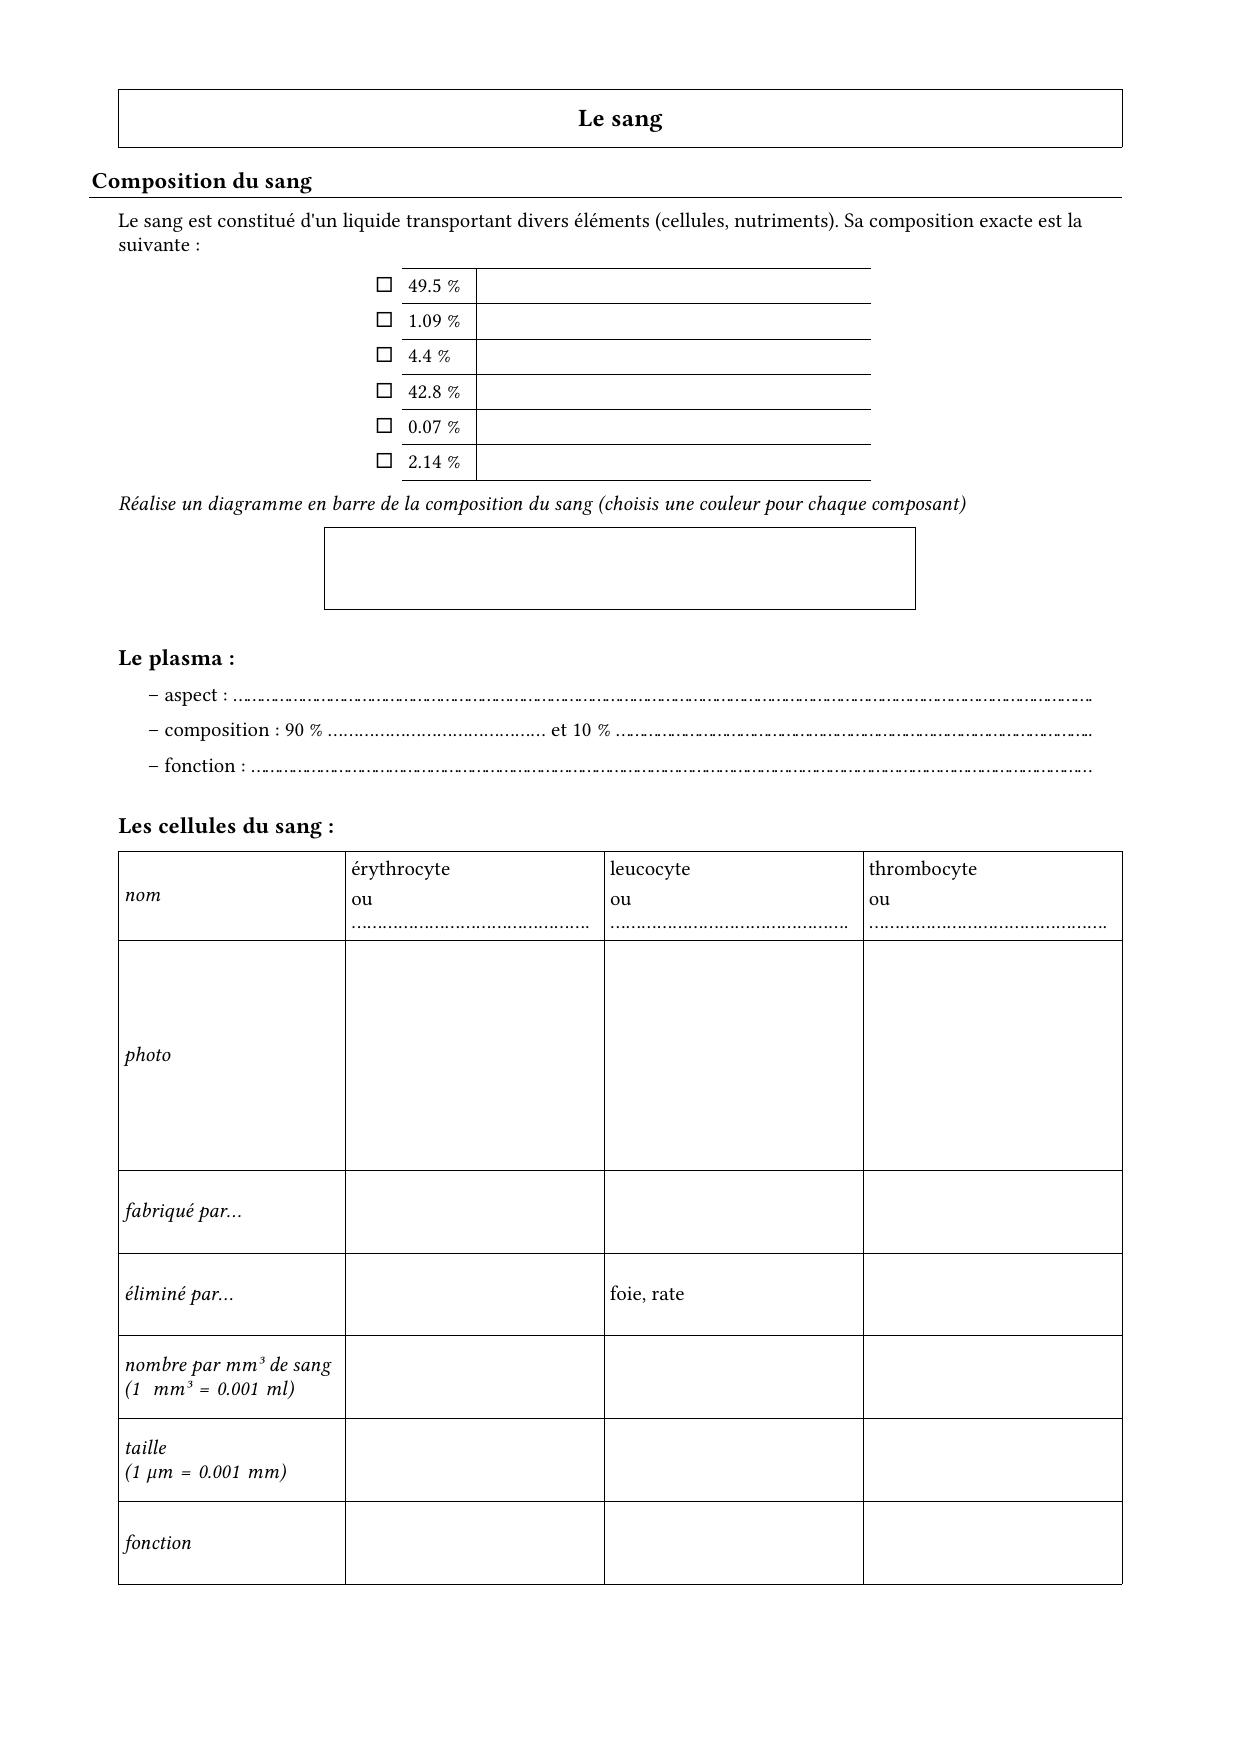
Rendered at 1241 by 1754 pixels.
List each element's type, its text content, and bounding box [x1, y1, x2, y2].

table_header érythrocyte ou …........................................... [346, 852, 604, 939]
table_cell  [369, 444, 402, 480]
table_cell 42.8 % [402, 375, 476, 409]
table_header thrombocyte ou …........................................... [864, 852, 1122, 939]
table_cell [864, 1336, 1122, 1418]
table_cell photo [119, 941, 345, 1169]
list fonction : [148, 754, 1122, 777]
table_cell fonction [119, 1502, 345, 1584]
table_cell  [369, 303, 402, 338]
table_cell [864, 1502, 1122, 1584]
table_cell [605, 1419, 863, 1501]
table_cell [477, 304, 871, 338]
table_header nom [119, 852, 345, 939]
subtitle Le plasma : [118, 645, 1122, 671]
table_cell [864, 1419, 1122, 1501]
table_cell 0.07 % [402, 410, 476, 444]
table_cell [864, 1254, 1122, 1335]
table_cell [346, 1336, 604, 1418]
table_cell  [369, 339, 402, 374]
subtitle Les cellules du sang : [118, 813, 1122, 839]
table_cell [864, 941, 1122, 1169]
table_cell 2.14 % [402, 445, 476, 480]
table_cell [477, 445, 871, 480]
table_cell nombre par mm³ de sang (1 mm³ = 0.001 ml) [119, 1336, 345, 1418]
table_cell foie, rate [605, 1254, 863, 1335]
table_cell [346, 1419, 604, 1501]
table_header 49.5 % [402, 269, 476, 303]
table_cell [605, 1336, 863, 1418]
table_cell [346, 1171, 604, 1252]
table_cell [346, 1254, 604, 1335]
table_cell [477, 375, 871, 409]
list aspect : [148, 683, 1122, 706]
table_cell [477, 410, 871, 444]
table_cell fabriqué par... [119, 1171, 345, 1252]
table_cell  [369, 374, 402, 409]
table_cell [346, 1502, 604, 1584]
table_cell [605, 941, 863, 1169]
table_cell [477, 340, 871, 374]
table_cell 4.4 % [402, 340, 476, 374]
table_cell [605, 1171, 863, 1252]
list composition : 90 % .......................................... et 10 % [148, 718, 1122, 742]
text Réalise un diagramme en barre de la composition du sang (choisis une couleur pour chaque composant) [118, 492, 1122, 515]
table_cell  [369, 409, 402, 444]
subtitle Composition du sang [89, 165, 1122, 197]
table_cell [346, 941, 604, 1169]
text Le sang est constitué d'un liquide transportant divers éléments (cellules, nutriments). Sa composition exacte est la suivante : [118, 208, 1122, 256]
table_cell éliminé par... [119, 1254, 345, 1335]
table_cell [605, 1502, 863, 1584]
subtitle Le sang [119, 90, 1122, 147]
table_header [477, 269, 871, 303]
table_cell 1.09 % [402, 304, 476, 338]
table_header leucocyte ou …........................................... [605, 852, 863, 939]
table_cell taille (1 μm = 0.001 mm) [119, 1419, 345, 1501]
table_header  [369, 268, 402, 303]
table_cell [864, 1171, 1122, 1252]
